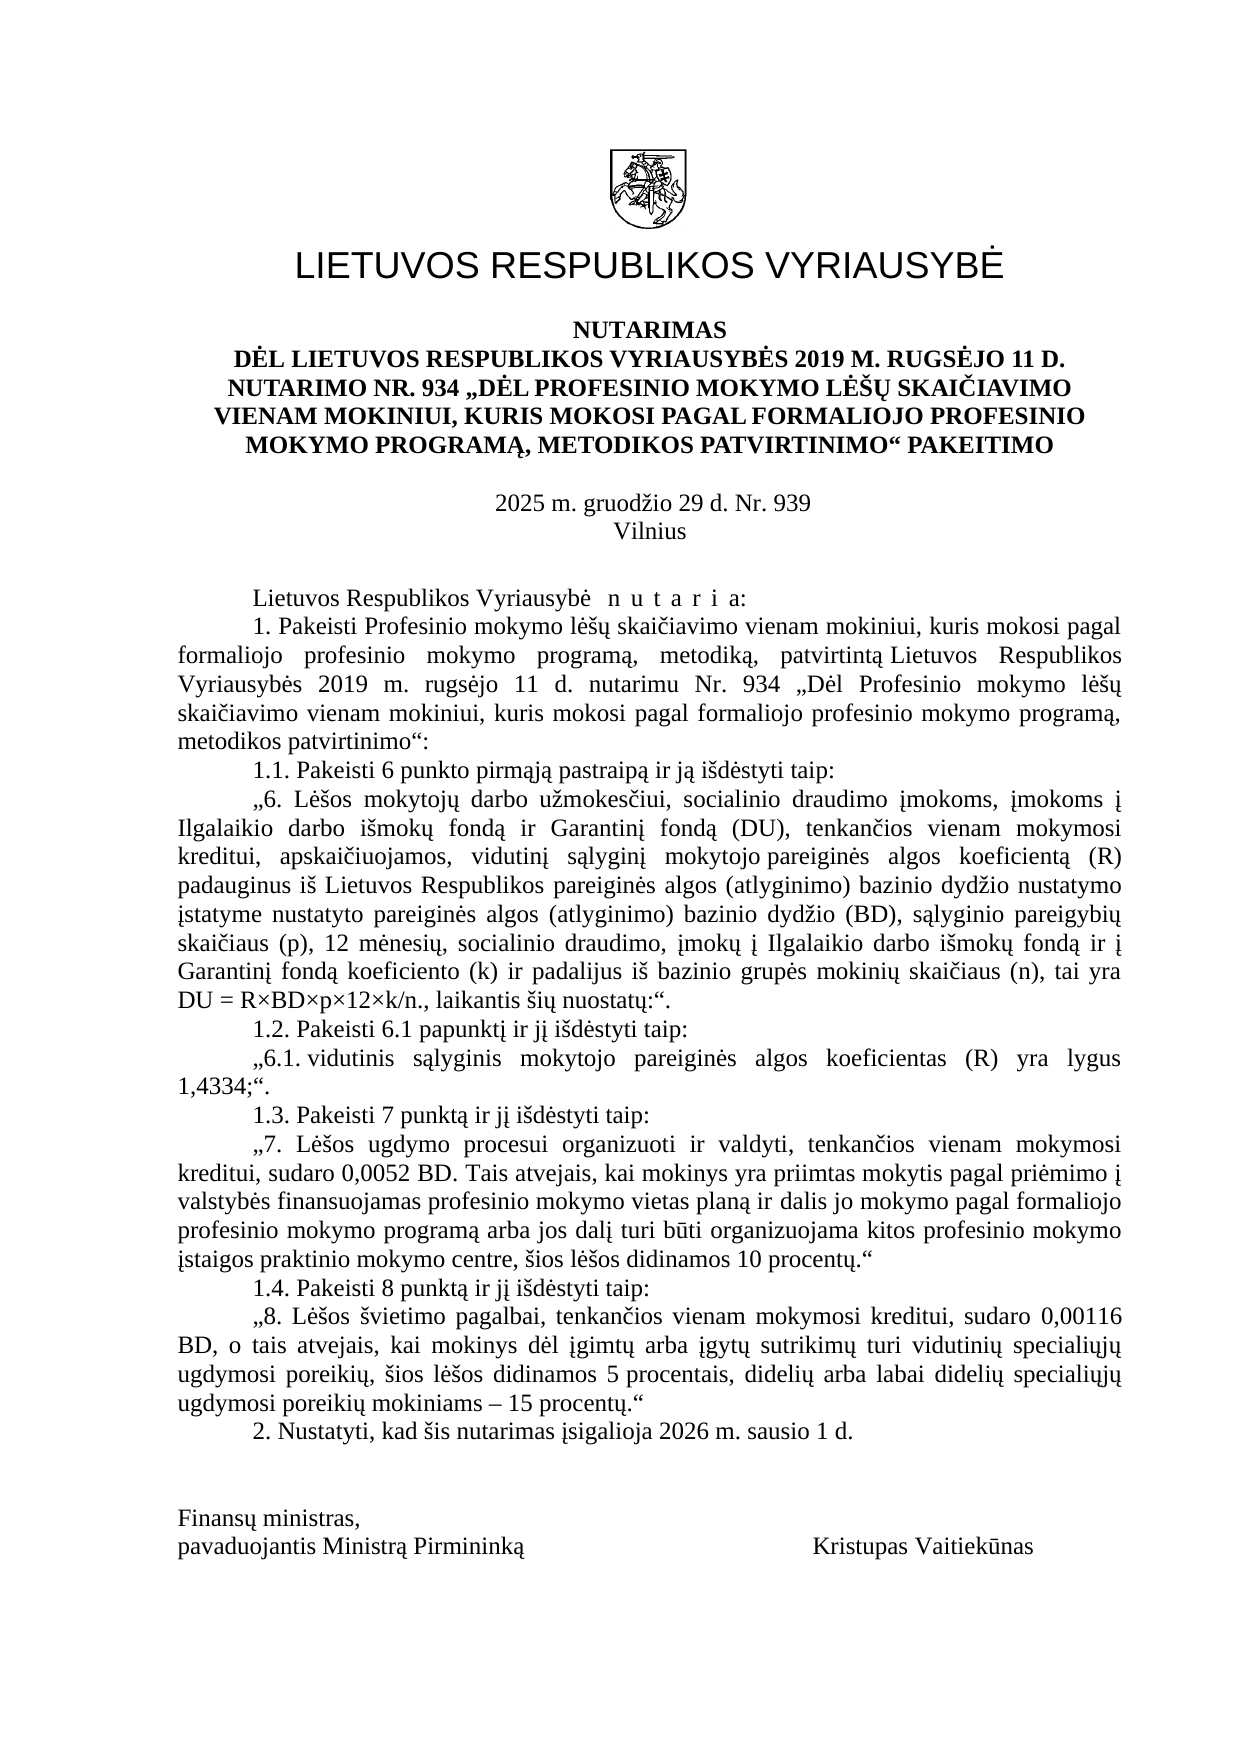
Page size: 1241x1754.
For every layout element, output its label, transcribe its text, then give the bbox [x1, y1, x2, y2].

text Vilnius [177, 516, 1122, 545]
text 1.3. Pakeisti 7 punktą ir jį išdėstyti taip: [177, 1100, 1122, 1129]
text 1.1. Pakeisti 6 punkto pirmąją pastraipą ir ją išdėstyti taip: [177, 755, 1122, 784]
text Finansų ministras, [177, 1503, 1122, 1531]
text 2025 m. gruodžio 29 d. Nr. 939 [177, 488, 1122, 516]
text „8. Lėšos švietimo pagalbai, tenkančios vienam mokymosi kreditui, sudaro 0,00116 BD, o tais atvejais, kai mokinys dėl įgimtų arba įgytų sutrikimų turi vidutinių specialiųjų ugdymosi poreikių, šios lėšos didinamos 5 procentais, didelių arba labai didelių specialiųjų ugdymosi poreikių mokiniams – 15 procentų.“ [177, 1301, 1122, 1416]
text Lietuvos Respublikos Vyriausybė [177, 243, 1122, 286]
text 1.2. Pakeisti 6.1 papunktį ir jį išdėstyti taip: [177, 1014, 1122, 1043]
text pavaduojantis Ministrą Pirmininką Kristupas Vaitiekūnas [177, 1531, 1122, 1560]
text „6.1. vidutinis sąlyginis mokytojo pareiginės algos koeficientas (R) yra lygus 1,4334;“. [177, 1043, 1122, 1100]
text „6. Lėšos mokytojų darbo užmokesčiui, socialinio draudimo įmokoms, įmokoms į Ilgalaikio darbo išmokų fondą ir Garantinį fondą (DU), tenkančios vienam mokymosi kreditui, apskaičiuojamos, vidutinį sąlyginį mokytojo pareiginės algos koeficientą (R) padauginus iš Lietuvos Respublikos pareiginės algos (atlyginimo) bazinio dydžio nustatymo įstatyme nustatyto pareiginės algos (atlyginimo) bazinio dydžio (BD), sąlyginio pareigybių skaičiaus (p), 12 mėnesių, socialinio draudimo, įmokų į Ilgalaikio darbo išmokų fondą ir į Garantinį fondą koeficiento (k) ir padalijus iš bazinio grupės mokinių skaičiaus (n), tai yra DU = R×BD×p×12×k/n., laikantis šių nuostatų:“. [177, 784, 1122, 1014]
text 2. Nustatyti, kad šis nutarimas įsigalioja 2026 m. sausio 1 d. [177, 1416, 1122, 1445]
text 1.4. Pakeisti 8 punktą ir jį išdėstyti taip: [177, 1273, 1122, 1301]
text 1. Pakeisti Profesinio mokymo lėšų skaičiavimo vienam mokiniui, kuris mokosi pagal formaliojo profesinio mokymo programą, metodiką, patvirtintą Lietuvos Respublikos Vyriausybės 2019 m. rugsėjo 11 d. nutarimu Nr. 934 „Dėl Profesinio mokymo lėšų skaičiavimo vienam mokiniui, kuris mokosi pagal formaliojo profesinio mokymo programą, metodikos patvirtinimo“: [177, 611, 1122, 755]
text „7. Lėšos ugdymo procesui organizuoti ir valdyti, tenkančios vienam mokymosi kreditui, sudaro 0,0052 BD. Tais atvejais, kai mokinys yra priimtas mokytis pagal priėmimo į valstybės finansuojamas profesinio mokymo vietas planą ir dalis jo mokymo pagal formaliojo profesinio mokymo programą arba jos dalį turi būti organizuojama kitos profesinio mokymo įstaigos praktinio mokymo centre, šios lėšos didinamos 10 procentų.“ [177, 1129, 1122, 1273]
text Lietuvos Respublikos Vyriausybė nutaria: [177, 574, 1122, 611]
text nutarimas [177, 315, 1122, 344]
text DĖL LIETUVOS RESPUBLIKOS VYRIAUSYBĖS 2019 M. RUGSĖJO 11 D. NUTARIMO NR. 934 „DĖL PROFESINIO MOKYMO LĖŠŲ SKAIČIAVIMO VIENAM MOKINIUI, KURIS MOKOSI PAGAL FORMALIOJO PROFESINIO MOKYMO PROGRAMĄ, METODIKOS PATVIRTINIMO“ PAKEITIMO [177, 344, 1122, 459]
